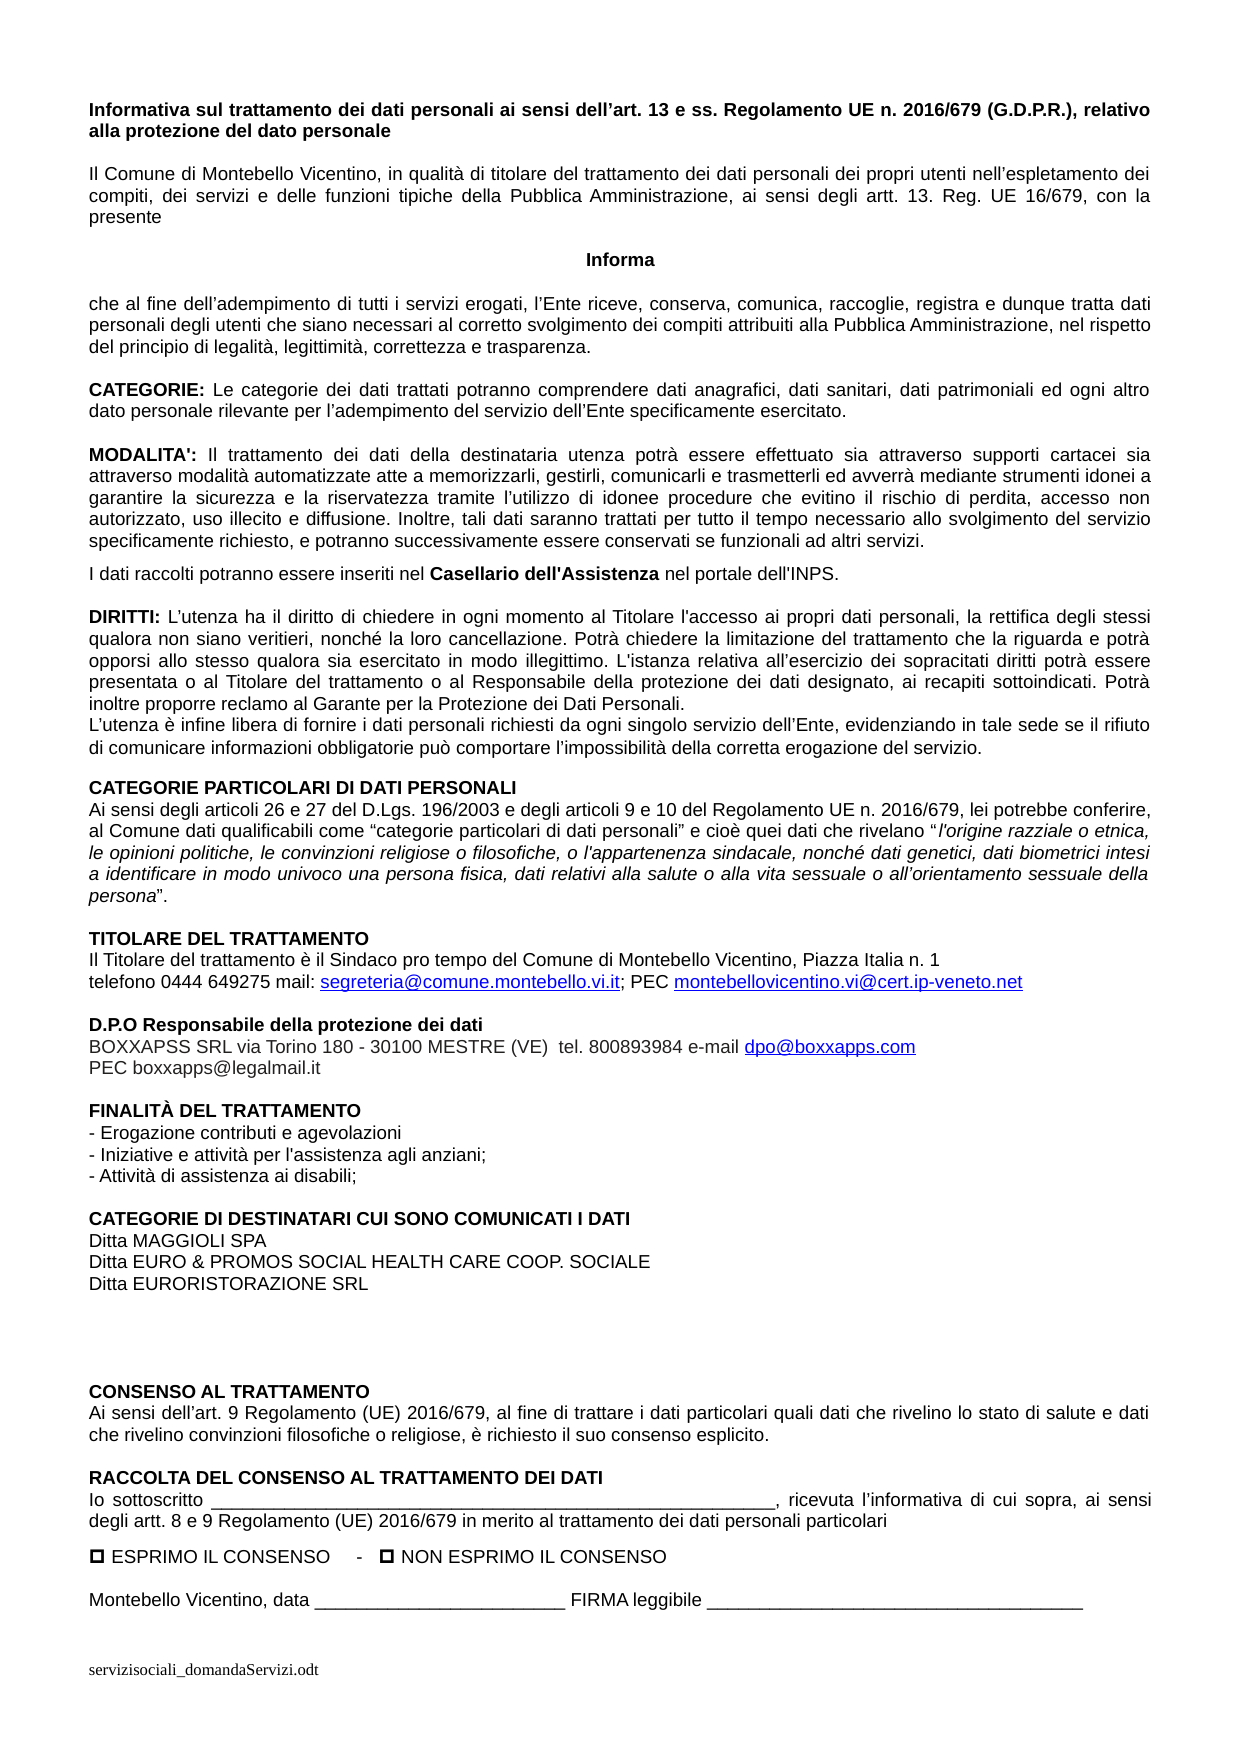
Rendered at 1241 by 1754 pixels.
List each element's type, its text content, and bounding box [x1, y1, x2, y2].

text Ditta EURORISTORAZIONE SRL [89, 1273, 1152, 1294]
text Informa [89, 249, 1152, 271]
text D.P.O Responsabile della protezione dei dati [89, 1014, 1152, 1036]
text PEC boxxapps@legalmail.it [89, 1057, 1152, 1079]
text che al fine dell’adempimento di tutti i servizi erogati, l’Ente riceve, conserva, comunica, raccoglie, registra e dunque tratta dati personali degli utenti che siano necessari al corretto svolgimento dei compiti attribuiti alla Pubblica Amministrazione, nel rispetto del principio di legalità, legittimità, correttezza e trasparenza. [89, 292, 1152, 357]
text CATEGORIE: Le categorie dei dati trattati potranno comprendere dati anagrafici, dati sanitari, dati patrimoniali ed ogni altro dato personale rilevante per l’adempimento del servizio dell’Ente specificamente esercitato. [89, 379, 1152, 422]
text Io sottoscritto ______________________________________________________, ricevuta l’informativa di cui sopra, ai sensi degli artt. 8 e 9 Regolamento (UE) 2016/679 in merito al trattamento dei dati personali particolari [89, 1488, 1152, 1531]
text - Erogazione contributi e agevolazioni [89, 1122, 1152, 1143]
text FINALITÀ DEL TRATTAMENTO [89, 1100, 1152, 1122]
text MODALITA': Il trattamento dei dati della destinataria utenza potrà essere effettuato sia attraverso supporti cartacei sia attraverso modalità automatizzate atte a memorizzarli, gestirli, comunicarli e trasmetterli ed avverrà mediante strumenti idonei a garantire la sicurezza e la riservatezza tramite l’utilizzo di idonee procedure che evitino il rischio di perdita, accesso non autorizzato, uso illecito e diffusione. Inoltre, tali dati saranno trattati per tutto il tempo necessario allo svolgimento del servizio specificamente richiesto, e potranno successivamente essere conservati se funzionali ad altri servizi. [89, 443, 1152, 551]
text Informativa sul trattamento dei dati personali ai sensi dell’art. 13 e ss. Regolamento UE n. 2016/679 (G.D.P.R.), relativo alla protezione del dato personale [89, 98, 1152, 141]
text Il Titolare del trattamento è il Sindaco pro tempo del Comune di Montebello Vicentino, Piazza Italia n. 1 [89, 949, 1152, 971]
text TITOLARE DEL TRATTAMENTO [89, 928, 1152, 949]
text  ESPRIMO IL CONSENSO -  NON ESPRIMO IL CONSENSO [89, 1546, 1152, 1567]
text Montebello Vicentino, data ________________________ FIRMA leggibile ____________________________________ [89, 1589, 1152, 1611]
text CATEGORIE DI DESTINATARI CUI SONO COMUNICATI I DATI [89, 1208, 1152, 1229]
text Ditta MAGGIOLI SPA [89, 1229, 1152, 1251]
text telefono 0444 649275 mail: segreteria@comune.montebello.vi.it; PEC montebellovicentino.vi@cert.ip-veneto.net [89, 971, 1152, 992]
text I dati raccolti potranno essere inseriti nel Casellario dell'Assistenza nel portale dell'INPS. [89, 563, 1152, 585]
text - Iniziative e attività per l'assistenza agli anziani; [89, 1143, 1152, 1165]
text Il Comune di Montebello Vicentino, in qualità di titolare del trattamento dei dati personali dei propri utenti nell’espletamento dei compiti, dei servizi e delle funzioni tipiche della Pubblica Amministrazione, ai sensi degli artt. 13. Reg. UE 16/679, con la presente [89, 163, 1152, 228]
text Ai sensi dell’art. 9 Regolamento (UE) 2016/679, al fine di trattare i dati particolari quali dati che rivelino lo stato di salute e dati che rivelino convinzioni filosofiche o religiose, è richiesto il suo consenso esplicito. [89, 1402, 1152, 1445]
text Ditta EURO & PROMOS SOCIAL HEALTH CARE COOP. SOCIALE [89, 1251, 1152, 1273]
text Ai sensi degli articoli 26 e 27 del D.Lgs. 196/2003 e degli articoli 9 e 10 del Regolamento UE n. 2016/679, lei potrebbe conferire, al Comune dati qualificabili come “categorie particolari di dati personali” e cioè quei dati che rivelano “l'origine razziale o etnica, le opinioni politiche, le convinzioni religiose o filosofiche, o l'appartenenza sindacale, nonché dati genetici, dati biometrici intesi a identificare in modo univoco una persona fisica, dati relativi alla salute o alla vita sessuale o all’orientamento sessuale della persona”. [89, 798, 1152, 906]
text CATEGORIE PARTICOLARI DI DATI PERSONALI [89, 777, 1152, 798]
text BOXXAPSS SRL via Torino 180 - 30100 MESTRE (VE) tel. 800893984 e-mail dpo@boxxapps.com [89, 1036, 1152, 1057]
text RACCOLTA DEL CONSENSO AL TRATTAMENTO DEI DATI [89, 1467, 1152, 1488]
text - Attività di assistenza ai disabili; [89, 1165, 1152, 1186]
text DIRITTI: L’utenza ha il diritto di chiedere in ogni momento al Titolare l'accesso ai propri dati personali, la rettifica degli stessi qualora non siano veritieri, nonché la loro cancellazione. Potrà chiedere la limitazione del trattamento che la riguarda e potrà opporsi allo stesso qualora sia esercitato in modo illegittimo. L'istanza relativa all’esercizio dei sopracitati diritti potrà essere presentata o al Titolare del trattamento o al Responsabile della protezione dei dati designato, ai recapiti sottoindicati. Potrà inoltre proporre reclamo al Garante per la Protezione dei Dati Personali. [89, 606, 1152, 714]
text CONSENSO AL TRATTAMENTO [89, 1381, 1152, 1402]
text L’utenza è infine libera di fornire i dati personali richiesti da ogni singolo servizio dell’Ente, evidenziando in tale sede se il rifiuto di comunicare informazioni obbligatorie può comportare l’impossibilità della corretta erogazione del servizio. [89, 714, 1152, 759]
